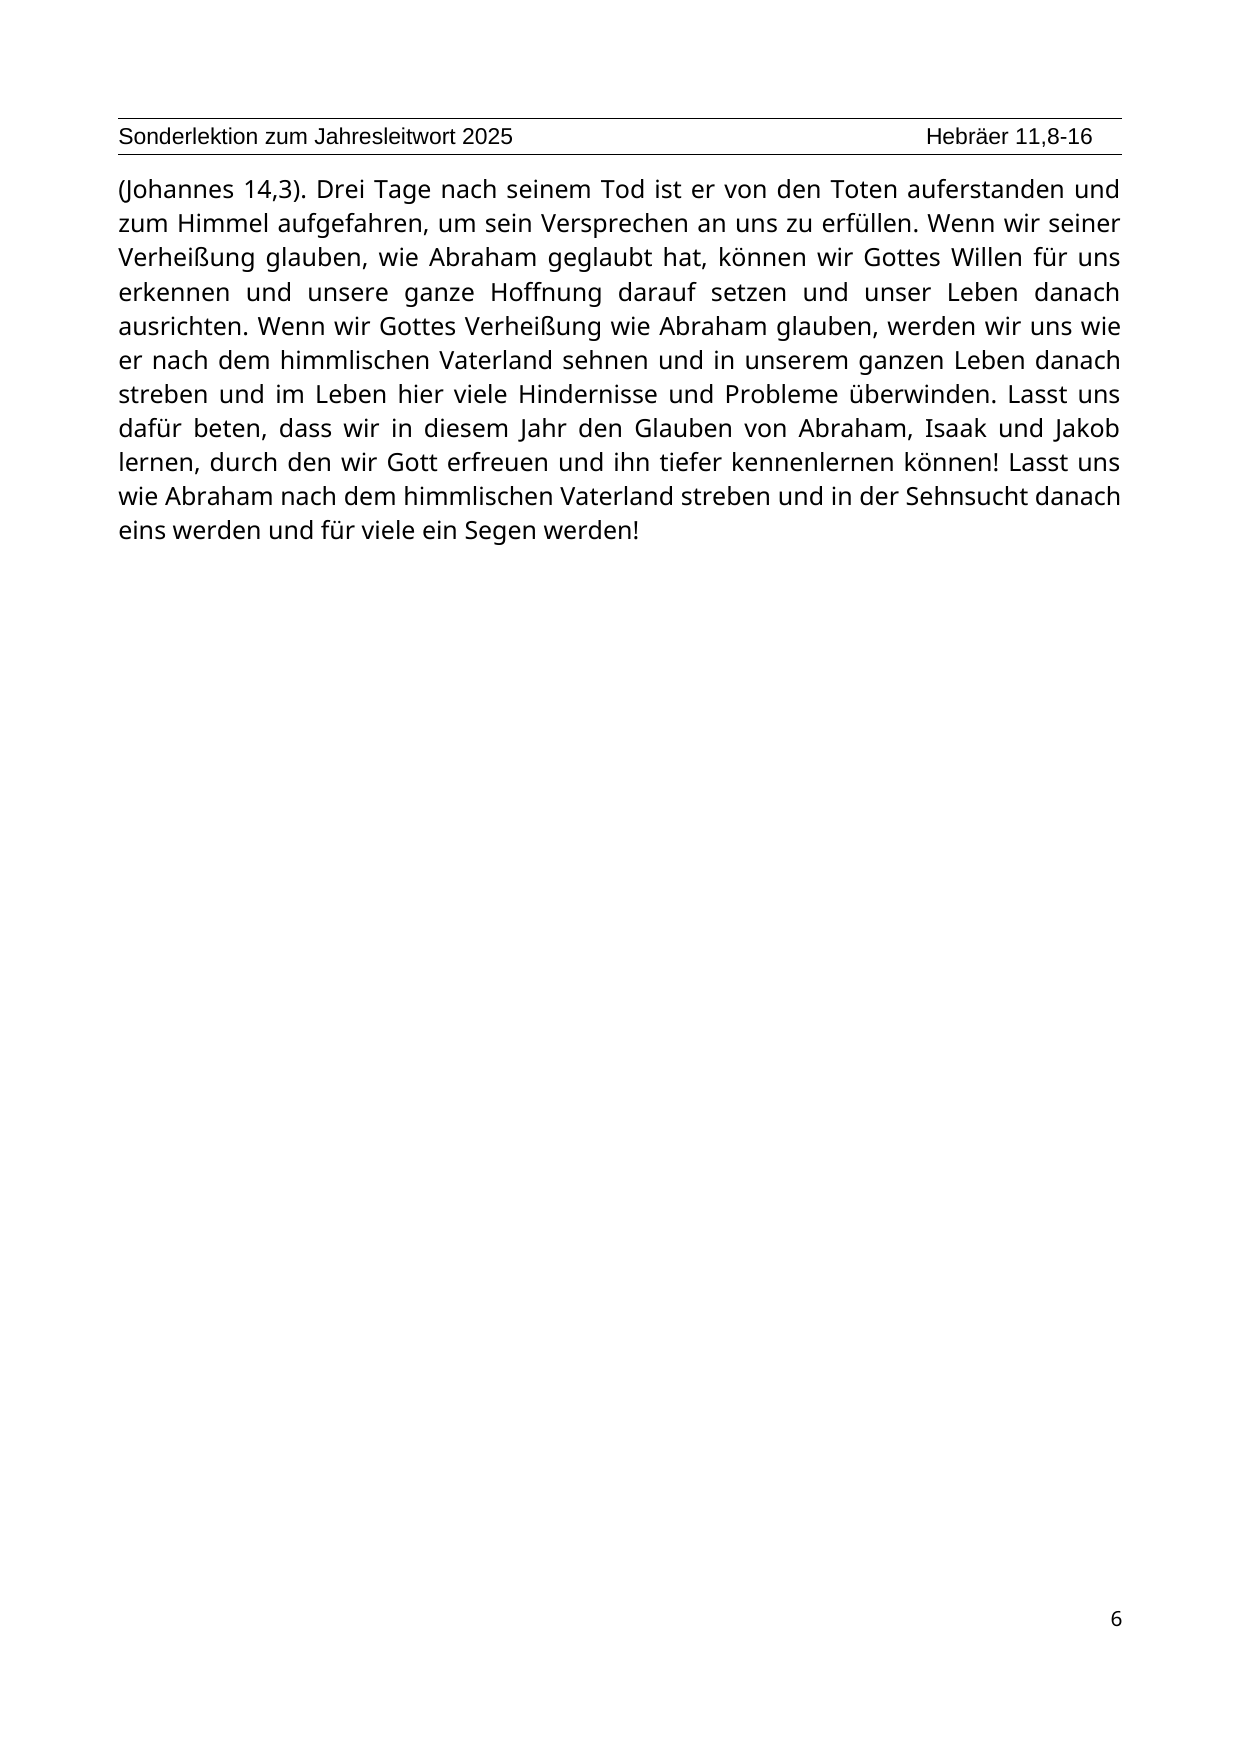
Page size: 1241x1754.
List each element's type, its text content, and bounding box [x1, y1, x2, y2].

text (Johannes 14,3). Drei Tage nach seinem Tod ist er von den Toten auferstanden und zum Himmel aufgefahren, um sein Versprechen an uns zu erfüllen. Wenn wir seiner Verheißung glauben, wie Abraham geglaubt hat, können wir Gottes Willen für uns erkennen und unsere ganze Hoffnung darauf setzen und unser Leben danach ausrichten. Wenn wir Gottes Verheißung wie Abraham glauben, werden wir uns wie er nach dem himmlischen Vaterland sehnen und in unserem ganzen Leben danach streben und im Leben hier viele Hindernisse und Probleme überwinden. Lasst uns dafür beten, dass wir in diesem Jahr den Glauben von Abraham, Isaak und Jakob lernen, durch den wir Gott erfreuen und ihn tiefer kennenlernen können! Lasst uns wie Abraham nach dem himmlischen Vaterland streben und in der Sehnsucht danach eins werden und für viele ein Segen werden! [118, 172, 1122, 547]
